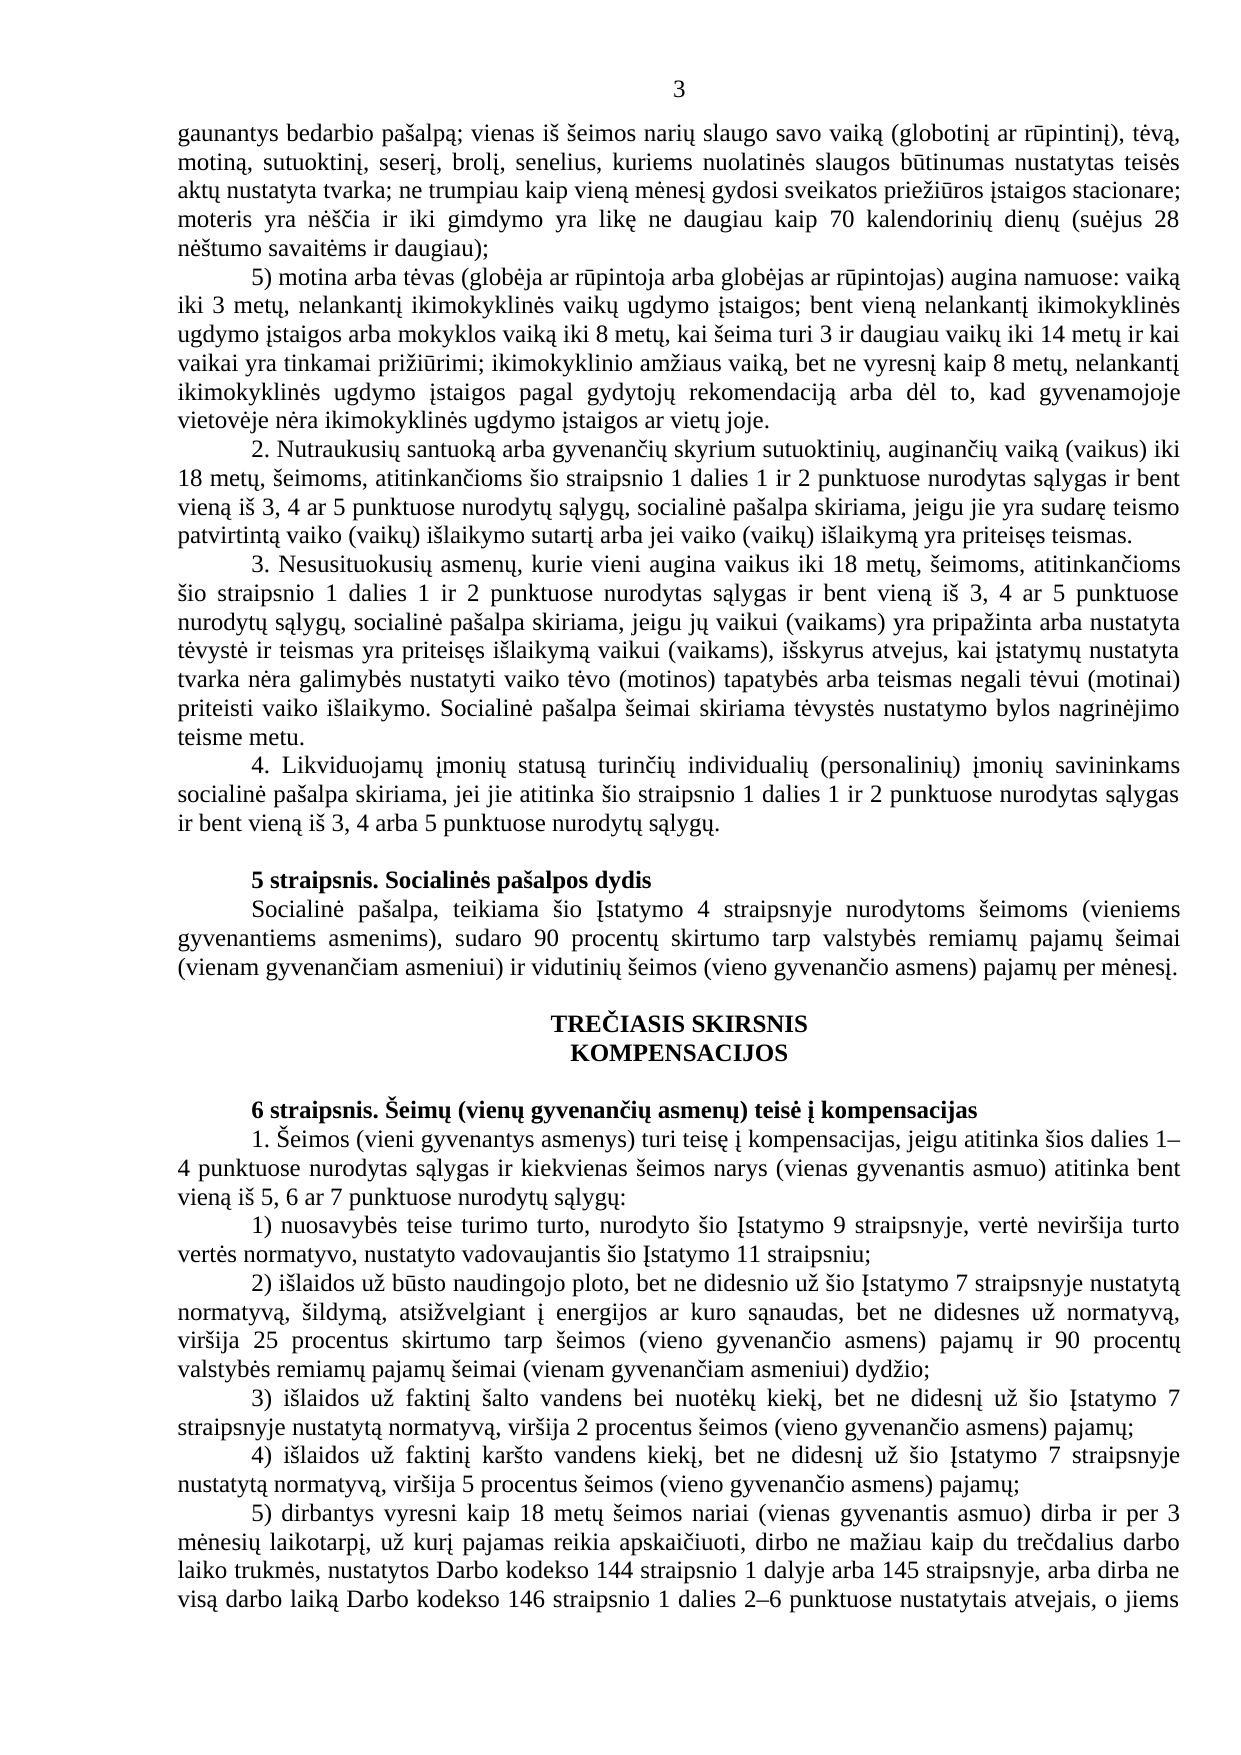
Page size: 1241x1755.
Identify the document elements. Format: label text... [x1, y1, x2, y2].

text 6 straipsnis. Šeimų (vienų gyvenančių asmenų) teisė į kompensacijas [177, 1096, 1181, 1124]
text KOMPENSACIJOS [177, 1038, 1181, 1067]
text 2. Nutraukusių santuoką arba gyvenančių skyrium sutuoktinių, auginančių vaiką (vaikus) iki 18 metų, šeimoms, atitinkančioms šio straipsnio 1 dalies 1 ir 2 punktuose nurodytas sąlygas ir bent vieną iš 3, 4 ar 5 punktuose nurodytų sąlygų, socialinė pašalpa skiriama, jeigu jie yra sudarę teismo patvirtintą vaiko (vaikų) išlaikymo sutartį arba jei vaiko (vaikų) išlaikymą yra priteisęs teismas. [177, 434, 1181, 549]
text Socialinė pašalpa, teikiama šio Įstatymo 4 straipsnyje nurodytoms šeimoms (vieniems gyvenantiems asmenims), sudaro 90 procentų skirtumo tarp valstybės remiamų pajamų šeimai (vienam gyvenančiam asmeniui) ir vidutinių šeimos (vieno gyvenančio asmens) pajamų per mėnesį. [177, 894, 1181, 981]
text TREČIASIS SKIRSNIS [177, 1009, 1181, 1038]
text 1. Šeimos (vieni gyvenantys asmenys) turi teisę į kompensacijas, jeigu atitinka šios dalies 1–4 punktuose nurodytas sąlygas ir kiekvienas šeimos narys (vienas gyvenantis asmuo) atitinka bent vieną iš 5, 6 ar 7 punktuose nurodytų sąlygų: [177, 1124, 1181, 1211]
text 4. Likviduojamų įmonių statusą turinčių individualių (personalinių) įmonių savininkams socialinė pašalpa skiriama, jei jie atitinka šio straipsnio 1 dalies 1 ir 2 punktuose nurodytas sąlygas ir bent vieną iš 3, 4 arba 5 punktuose nurodytų sąlygų. [177, 751, 1181, 837]
text 4) išlaidos už faktinį karšto vandens kiekį, bet ne didesnį už šio Įstatymo 7 straipsnyje nustatytą normatyvą, viršija 5 procentus šeimos (vieno gyvenančio asmens) pajamų; [177, 1441, 1181, 1498]
text 2) išlaidos už būsto naudingojo ploto, bet ne didesnio už šio Įstatymo 7 straipsnyje nustatytą normatyvą, šildymą, atsižvelgiant į energijos ar kuro sąnaudas, bet ne didesnes už normatyvą, viršija 25 procentus skirtumo tarp šeimos (vieno gyvenančio asmens) pajamų ir 90 procentų valstybės remiamų pajamų šeimai (vienam gyvenančiam asmeniui) dydžio; [177, 1268, 1181, 1383]
text 3. Nesusituokusių asmenų, kurie vieni augina vaikus iki 18 metų, šeimoms, atitinkančioms šio straipsnio 1 dalies 1 ir 2 punktuose nurodytas sąlygas ir bent vieną iš 3, 4 ar 5 punktuose nurodytų sąlygų, socialinė pašalpa skiriama, jeigu jų vaikui (vaikams) yra pripažinta arba nustatyta tėvystė ir teismas yra priteisęs išlaikymą vaikui (vaikams), išskyrus atvejus, kai įstatymų nustatyta tvarka nėra galimybės nustatyti vaiko tėvo (motinos) tapatybės arba teismas negali tėvui (motinai) priteisti vaiko išlaikymo. Socialinė pašalpa šeimai skiriama tėvystės nustatymo bylos nagrinėjimo teisme metu. [177, 549, 1181, 751]
text gaunantys bedarbio pašalpą; vienas iš šeimos narių slaugo savo vaiką (globotinį ar rūpintinį), tėvą, motiną, sutuoktinį, seserį, brolį, senelius, kuriems nuolatinės slaugos būtinumas nustatytas teisės aktų nustatyta tvarka; ne trumpiau kaip vieną mėnesį gydosi sveikatos priežiūros įstaigos stacionare; moteris yra nėščia ir iki gimdymo yra likę ne daugiau kaip 70 kalendorinių dienų (suėjus 28 nėštumo savaitėms ir daugiau); [177, 118, 1181, 262]
text 5 straipsnis. Socialinės pašalpos dydis [177, 866, 1181, 894]
text 3) išlaidos už faktinį šalto vandens bei nuotėkų kiekį, bet ne didesnį už šio Įstatymo 7 straipsnyje nustatytą normatyvą, viršija 2 procentus šeimos (vieno gyvenančio asmens) pajamų; [177, 1383, 1181, 1441]
text 5) dirbantys vyresni kaip 18 metų šeimos nariai (vienas gyvenantis asmuo) dirba ir per 3 mėnesių laikotarpį, už kurį pajamas reikia apskaičiuoti, dirbo ne mažiau kaip du trečdalius darbo laiko trukmės, nustatytos Darbo kodekso 144 straipsnio 1 dalyje arba 145 straipsnyje, arba dirba ne visą darbo laiką Darbo kodekso 146 straipsnio 1 dalies 2–6 punktuose nustatytais atvejais, o jiems [177, 1498, 1181, 1613]
text 1) nuosavybės teise turimo turto, nurodyto šio Įstatymo 9 straipsnyje, vertė neviršija turto vertės normatyvo, nustatyto vadovaujantis šio Įstatymo 11 straipsniu; [177, 1211, 1181, 1268]
text 5) motina arba tėvas (globėja ar rūpintoja arba globėjas ar rūpintojas) augina namuose: vaiką iki 3 metų, nelankantį ikimokyklinės vaikų ugdymo įstaigos; bent vieną nelankantį ikimokyklinės ugdymo įstaigos arba mokyklos vaiką iki 8 metų, kai šeima turi 3 ir daugiau vaikų iki 14 metų ir kai vaikai yra tinkamai prižiūrimi; ikimokyklinio amžiaus vaiką, bet ne vyresnį kaip 8 metų, nelankantį ikimokyklinės ugdymo įstaigos pagal gydytojų rekomendaciją arba dėl to, kad gyvenamojoje vietovėje nėra ikimokyklinės ugdymo įstaigos ar vietų joje. [177, 262, 1181, 434]
